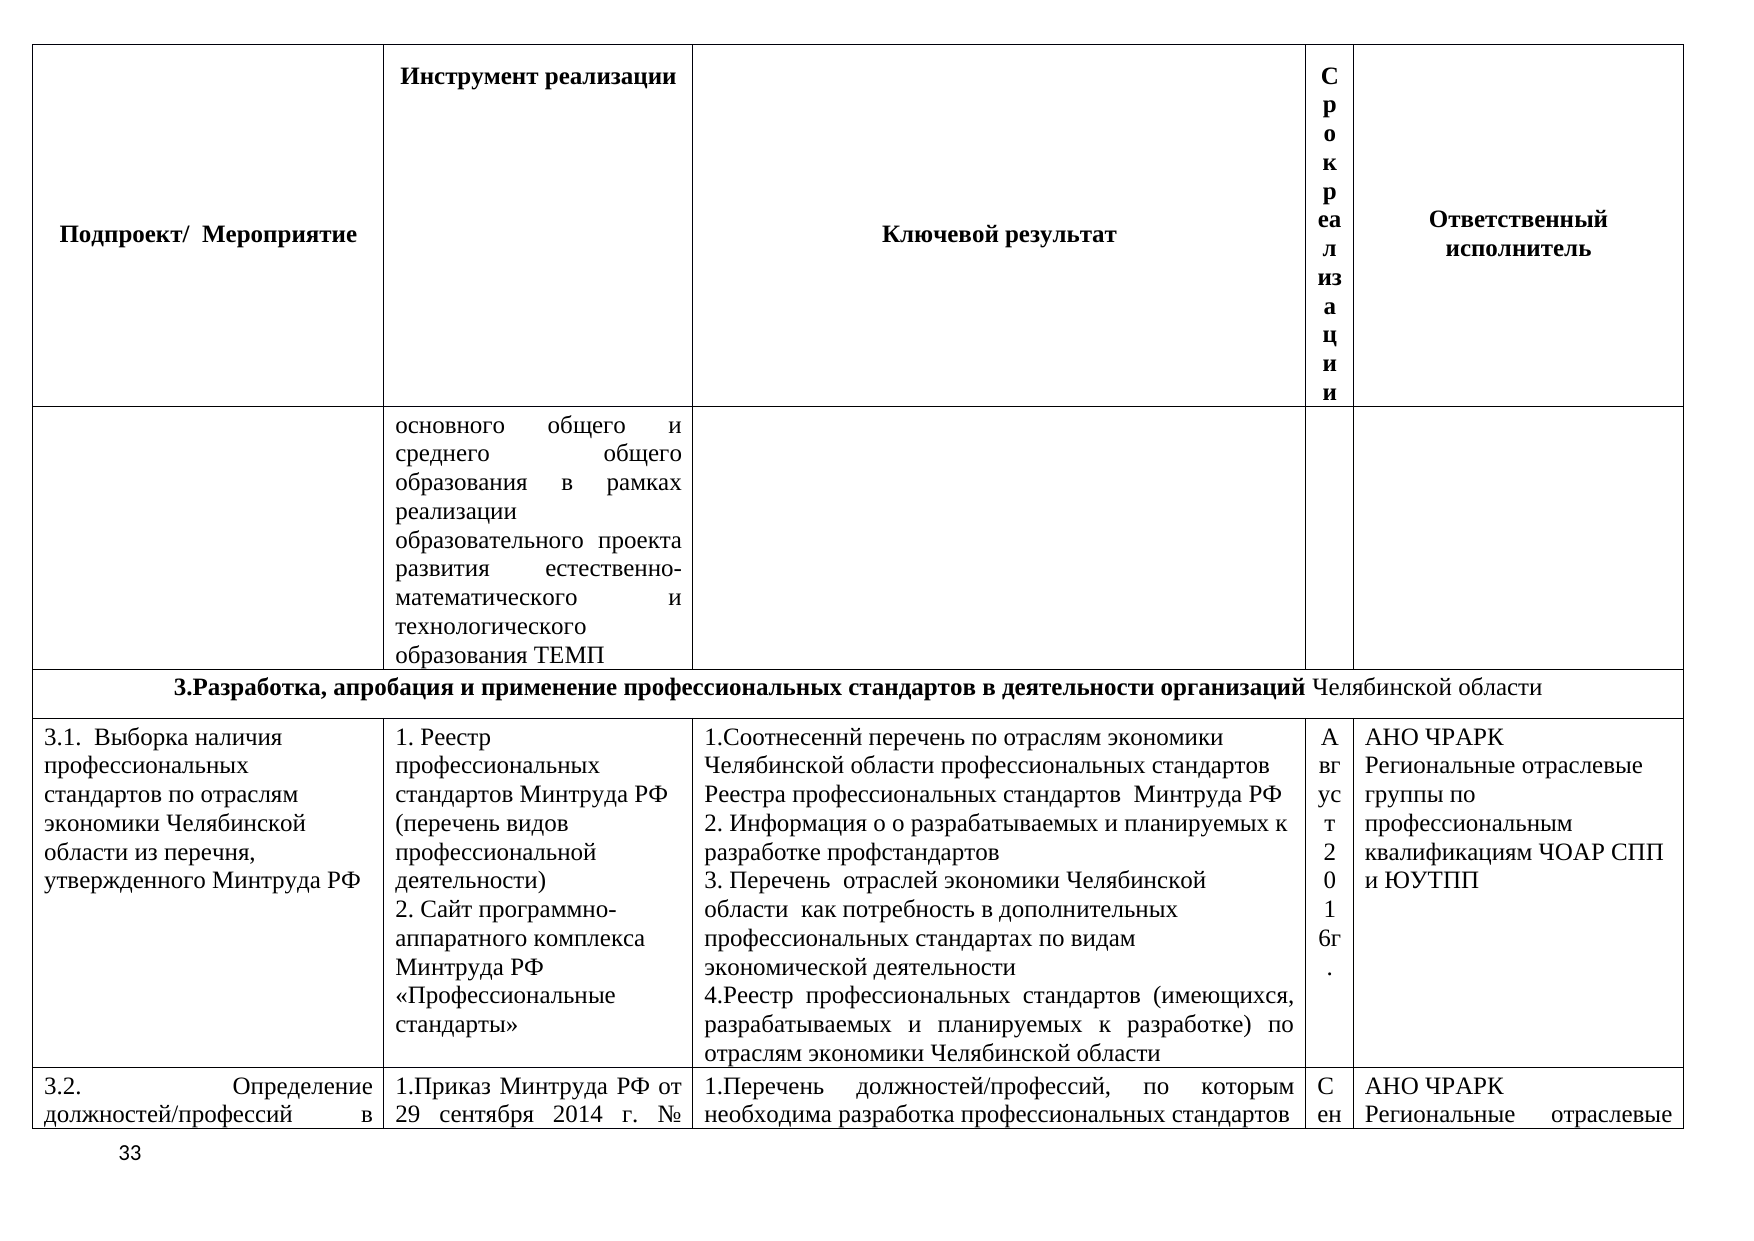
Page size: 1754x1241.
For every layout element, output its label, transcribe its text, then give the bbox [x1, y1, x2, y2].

table_header Подпроект/ Мероприятие [33, 45, 383, 406]
table_header Ключевой результат [693, 45, 1305, 406]
table_cell 1.Перечень должностей/профессий, по которым необходима разработка профессиональных стандартов [693, 1068, 1305, 1128]
table_cell [33, 407, 383, 668]
table_header Срок реализации [1306, 45, 1353, 406]
table_cell основного общего и среднего общего образования в рамках реализации образовательного проекта развития естественно-математического и технологического образования ТЕМП [384, 407, 692, 668]
table_header Ответственный исполнитель [1354, 45, 1683, 406]
table_cell АНО ЧРАРК Региональные отраслевые группы по профессиональным квалификациям ЧОАР СПП и ЮУТПП [1354, 719, 1683, 1067]
table_cell 3.2. Определение должностей/профессий в [33, 1068, 383, 1128]
table_cell АНО ЧРАРК Региональные отраслевые [1354, 1068, 1683, 1128]
table_header Инструмент реализации [384, 45, 692, 406]
table_cell 3.Разработка, апробация и применение профессиональных стандартов в деятельности организаций Челябинской области [33, 670, 1683, 718]
table_cell 1.Приказ Минтруда РФ от 29 сентября 2014 г. № [384, 1068, 692, 1128]
table_cell 1.Соотнесеннй перечень по отраслям экономики Челябинской области профессиональных стандартов Реестра профессиональных стандартов Минтруда РФ 2. Информация о о разрабатываемых и планируемых к разработке профстандартов 3. Перечень отраслей экономики Челябинской области как потребность в дополнительных профессиональных стандартах по видам экономической деятельности 4.Реестр профессиональных стандартов (имеющихся, разрабатываемых и планируемых к разработке) по отраслям экономики Челябинской области [693, 719, 1305, 1067]
table_cell Сен [1306, 1068, 1353, 1128]
table_cell [1306, 407, 1353, 668]
table_cell [693, 407, 1305, 668]
table_cell 3.1. Выборка наличия профессиональных стандартов по отраслям экономики Челябинской области из перечня, утвержденного Минтруда РФ [33, 719, 383, 1067]
table_cell Август 2016г. [1306, 719, 1353, 1067]
table_cell 1. Реестр профессиональных стандартов Минтруда РФ (перечень видов профессиональной деятельности) 2. Сайт программно-аппаратного комплекса Минтруда РФ «Профессиональные стандарты» [384, 719, 692, 1067]
table_cell [1354, 407, 1683, 668]
